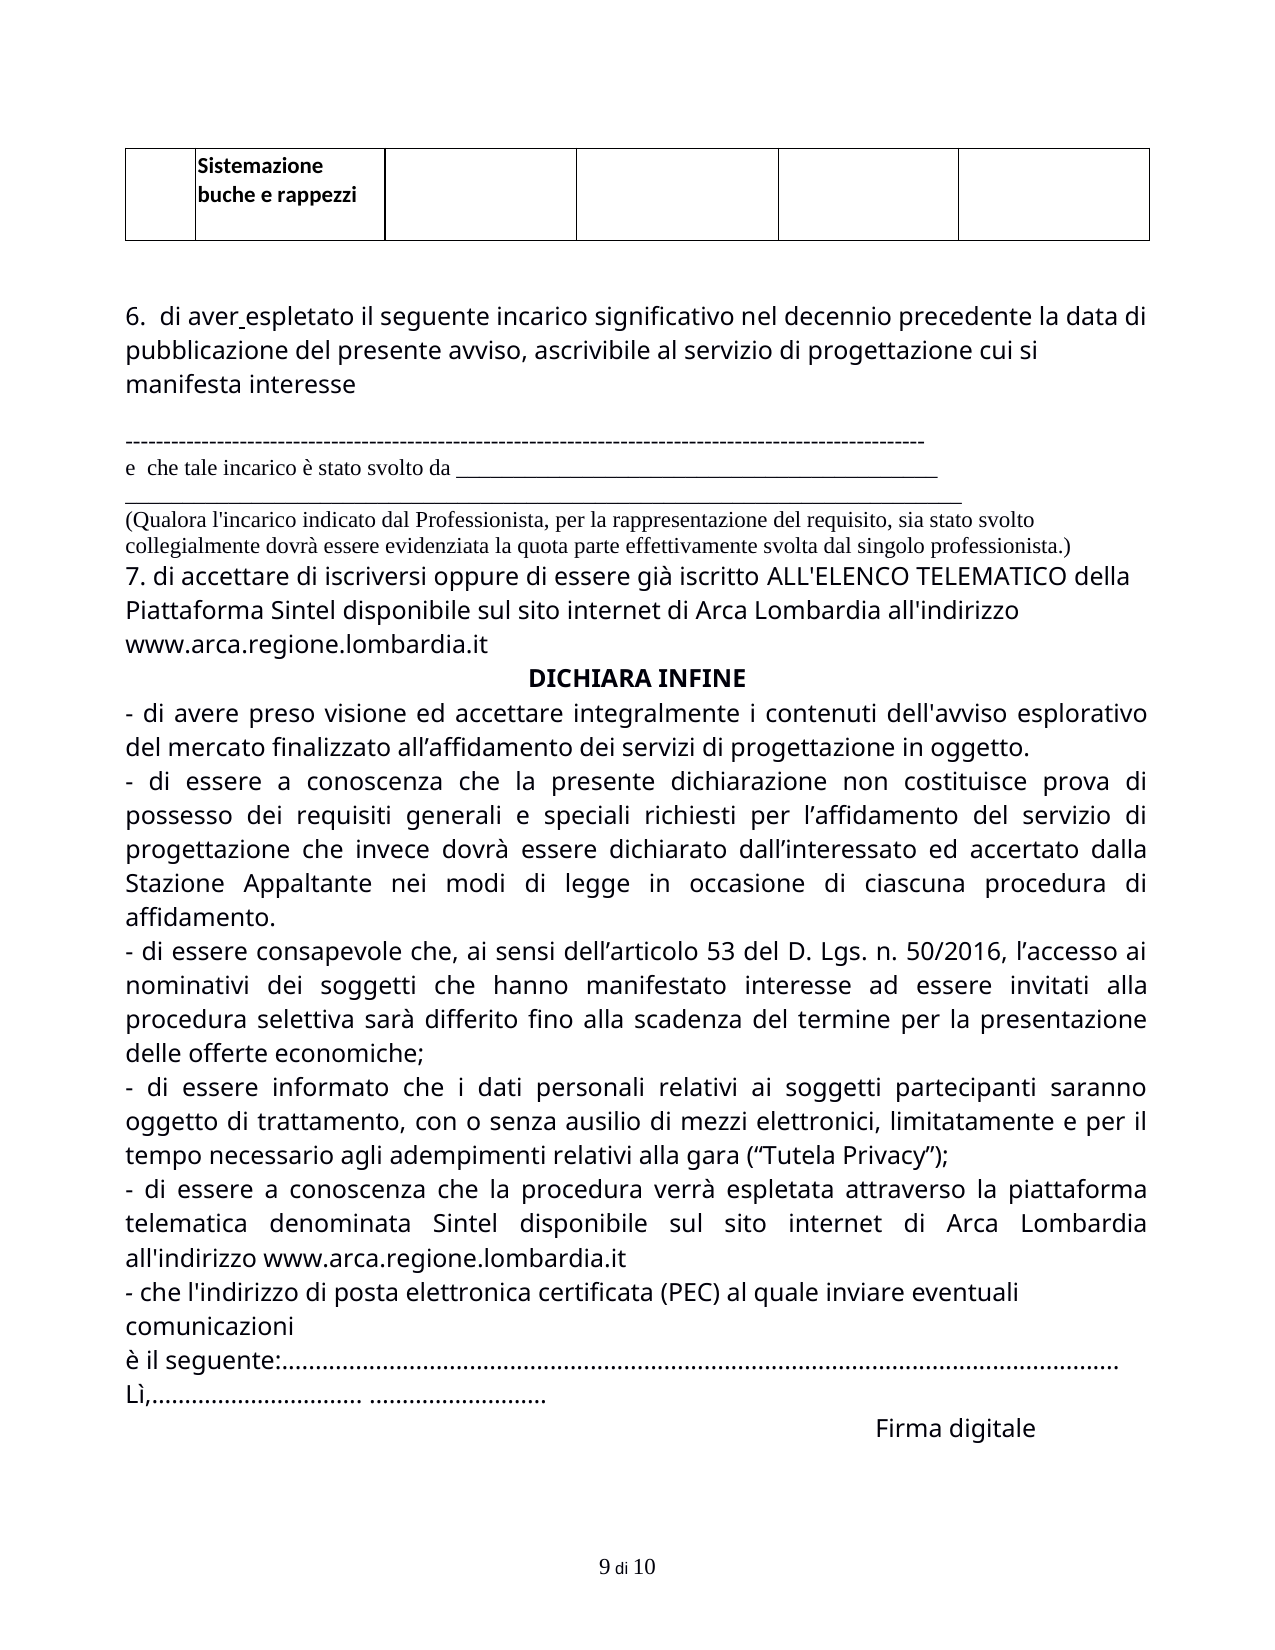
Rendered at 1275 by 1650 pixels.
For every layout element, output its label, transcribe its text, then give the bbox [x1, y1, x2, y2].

text 7. di accettare di iscriversi oppure di essere già iscritto all'elenco telematico della Piattaforma Sintel disponibile sul sito internet di Arca Lombardia all'indirizzo www.arca.regione.lombardia.it [125, 559, 1149, 661]
text 6. di aver espletato il seguente incarico significativo nel decennio precedente la data di pubblicazione del presente avviso, ascrivibile al servizio di progettazione cui si manifesta interesse [125, 299, 1149, 401]
text - che l'indirizzo di posta elettronica certificata (PEC) al quale inviare eventuali comunicazioni [125, 1274, 1149, 1342]
text - di essere consapevole che, ai sensi dell’articolo 53 del D. Lgs. n. 50/2016, l’accesso ai nominativi dei soggetti che hanno manifestato interesse ad essere invitati alla procedura selettiva sarà differito fino alla scadenza del termine per la presentazione delle offerte economiche; [125, 934, 1149, 1070]
text è il seguente:............................................................................................................................. [125, 1342, 1149, 1376]
text e che tale incarico è stato svolto da __________________________________________ [125, 453, 1149, 480]
text --------------------------------------------------------------------------------------------------------- [125, 427, 1149, 453]
table_cell [577, 149, 778, 240]
text - di essere a conoscenza che la presente dichiarazione non costituisce prova di possesso dei requisiti generali e speciali richiesti per l’affidamento del servizio di progettazione che invece dovrà essere dichiarato dall’interessato ed accertato dalla Stazione Appaltante nei modi di legge in occasione di ciascuna procedura di affidamento. [125, 763, 1149, 934]
text (Qualora l'incarico indicato dal Professionista, per la rappresentazione del requisito, sia stato svolto collegialmente dovrà essere evidenziata la quota parte effettivamente svolta dal singolo professionista.) [125, 506, 1149, 559]
table_cell [779, 149, 958, 240]
text Lì,………………………….. ……………………… [125, 1376, 1149, 1411]
text - di avere preso visione ed accettare integralmente i contenuti dell'avviso esplorativo del mercato finalizzato all’affidamento dei servizi di progettazione in oggetto. [125, 695, 1149, 763]
table_cell Sistemazione buche e rappezzi [196, 149, 384, 240]
text Firma digitale [125, 1411, 1149, 1444]
table_cell [959, 149, 1149, 240]
text _________________________________________________________________________ [125, 480, 1149, 506]
table_cell [386, 149, 576, 240]
text DICHIARA INFINE [125, 661, 1149, 695]
text - di essere a conoscenza che la procedura verrà espletata attraverso la piattaforma telematica denominata Sintel disponibile sul sito internet di Arca Lombardia all'indirizzo www.arca.regione.lombardia.it [125, 1172, 1149, 1274]
table_cell [126, 149, 195, 240]
text - di essere informato che i dati personali relativi ai soggetti partecipanti saranno oggetto di trattamento, con o senza ausilio di mezzi elettronici, limitatamente e per il tempo necessario agli adempimenti relativi alla gara (“Tutela Privacy”); [125, 1070, 1149, 1172]
